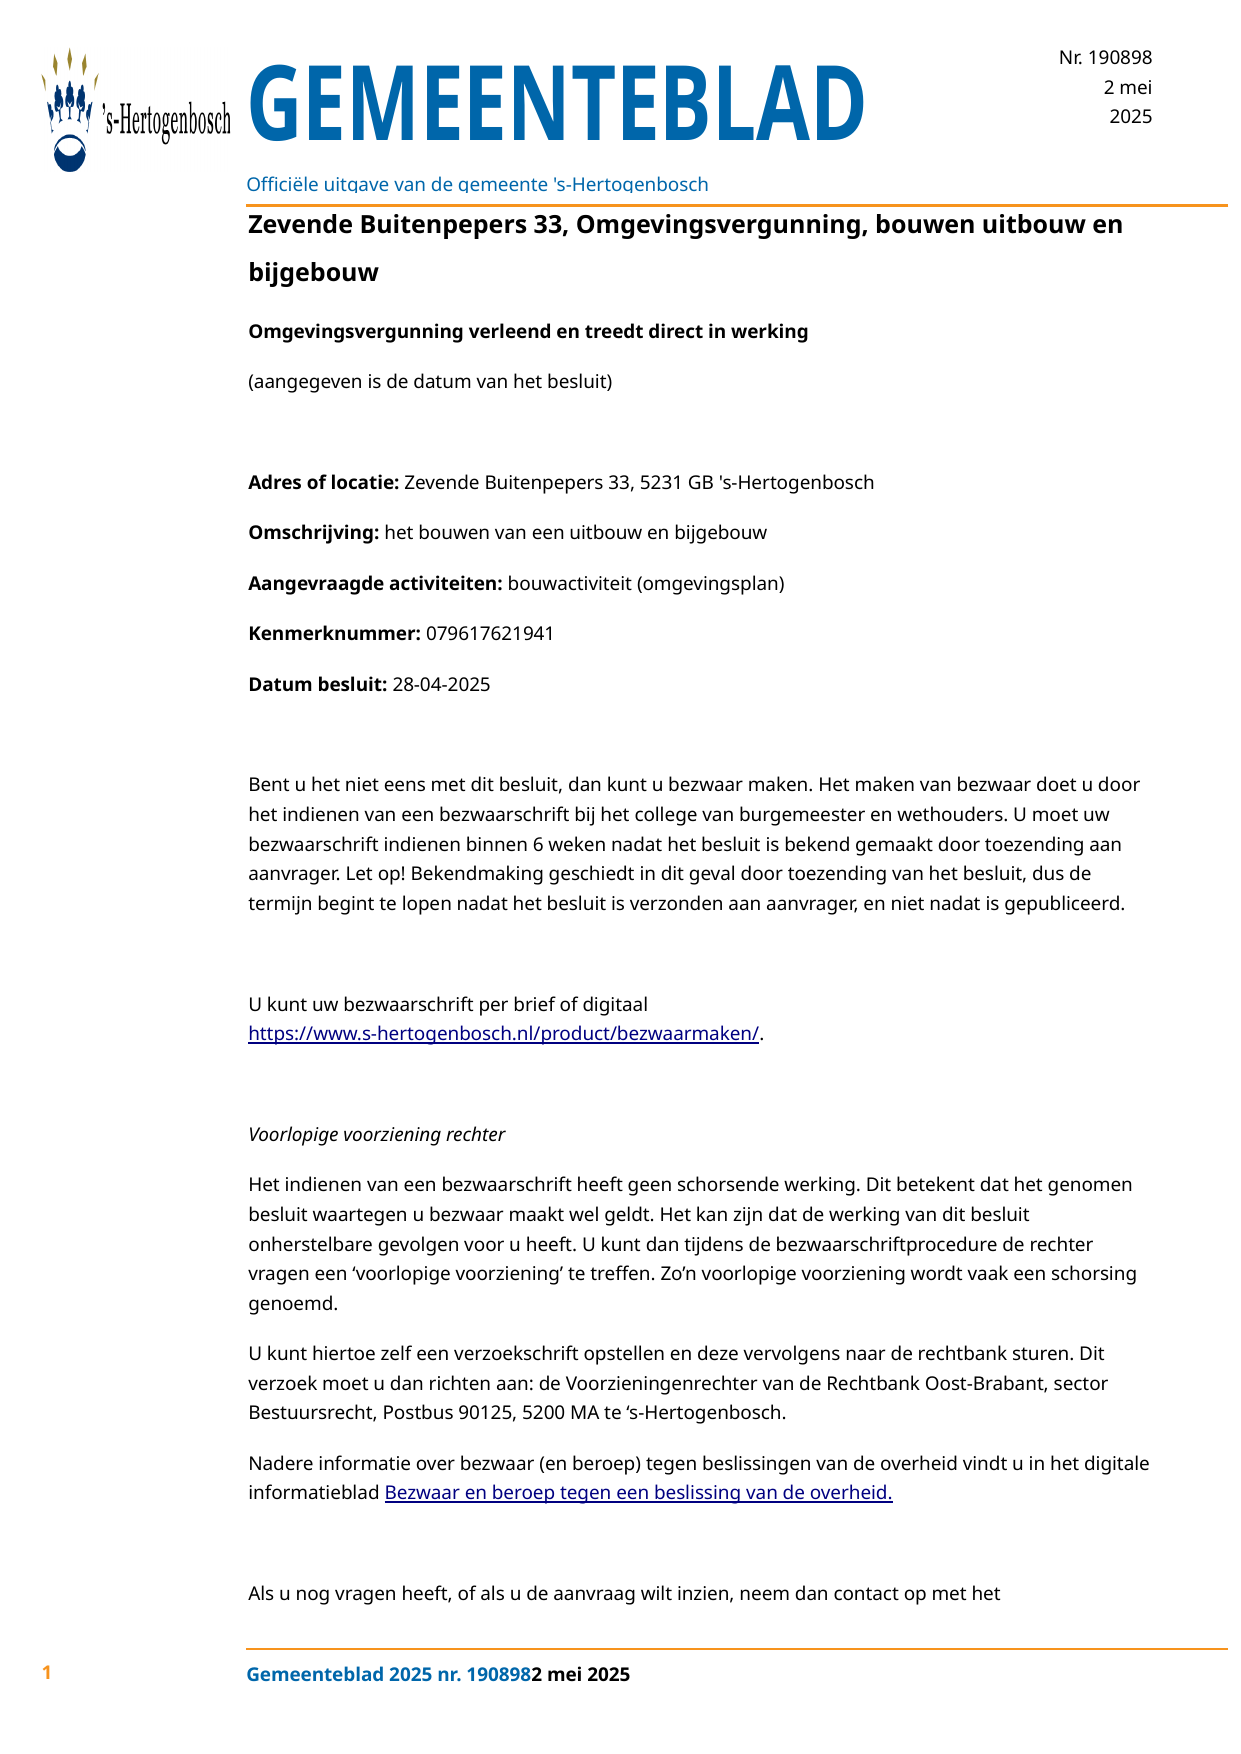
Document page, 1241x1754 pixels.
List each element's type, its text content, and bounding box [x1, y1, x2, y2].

text Als u nog vragen heeft, of als u de aanvraag wilt inzien, neem dan contact op met het [248, 1580, 1152, 1606]
text Het indienen van een bezwaarschrift heeft geen schorsende werking. Dit betekent dat het genomen besluit waartegen u bezwaar maakt wel geldt. Het kan zijn dat de werking van dit besluit onherstelbare gevolgen voor u heeft. U kunt dan tijdens de bezwaarschriftprocedure de rechter vragen een ‘voorlopige voorziening’ te treffen. Zo’n voorlopige voorziening wordt vaak een schorsing genoemd. [248, 1172, 1152, 1316]
text Voorlopige voorziening rechter [248, 1121, 1152, 1147]
text U kunt uw bezwaarschrift per brief of digitaal https://www.s-hertogenbosch.nl/product/bezwaarmaken/. [248, 991, 1152, 1046]
text Datum besluit: 28-04-2025 [248, 671, 1152, 697]
text Omschrijving: het bouwen van een uitbouw en bijgebouw [248, 519, 1152, 545]
text U kunt hiertoe zelf een verzoekschrift opstellen en deze vervolgens naar de rechtbank sturen. Dit verzoek moet u dan richten aan: de Voorzieningenrechter van de Rechtbank Oost-Brabant, sector Bestuursrecht, Postbus 90125, 5200 MA te ‘s-Hertogenbosch. [248, 1340, 1152, 1425]
text Bent u het niet eens met dit besluit, dan kunt u bezwaar maken. Het maken van bezwaar doet u door het indienen van een bezwaarschrift bij het college van burgemeester en wethouders. U moet uw bezwaarschrift indienen binnen 6 weken nadat het besluit is bekend gemaakt door toezending aan aanvrager. Let op! Bekendmaking geschiedt in dit geval door toezending van het besluit, dus de termijn begint te lopen nadat het besluit is verzonden aan aanvrager, en niet nadat is gepubliceerd. [248, 772, 1152, 916]
text Omgevingsvergunning verleend en treedt direct in werking [248, 318, 1152, 344]
text Zevende Buitenpepers 33, Omgevingsvergunning, bouwen uitbouw en bijgebouw [248, 207, 1152, 288]
text (aangegeven is de datum van het besluit) [248, 368, 1152, 394]
text Nadere informatie over bezwaar (en beroep) tegen beslissingen van de overheid vindt u in het digitale informatieblad Bezwaar en beroep tegen een beslissing van de overheid. [248, 1450, 1152, 1505]
picture [41, 47, 231, 172]
text Kenmerknummer: 079617621941 [248, 620, 1152, 646]
text Aangevraagde activiteiten: bouwactiviteit (omgevingsplan) [248, 570, 1152, 596]
text Adres of locatie: Zevende Buitenpepers 33, 5231 GB 's-Hertogenbosch [248, 469, 1152, 495]
